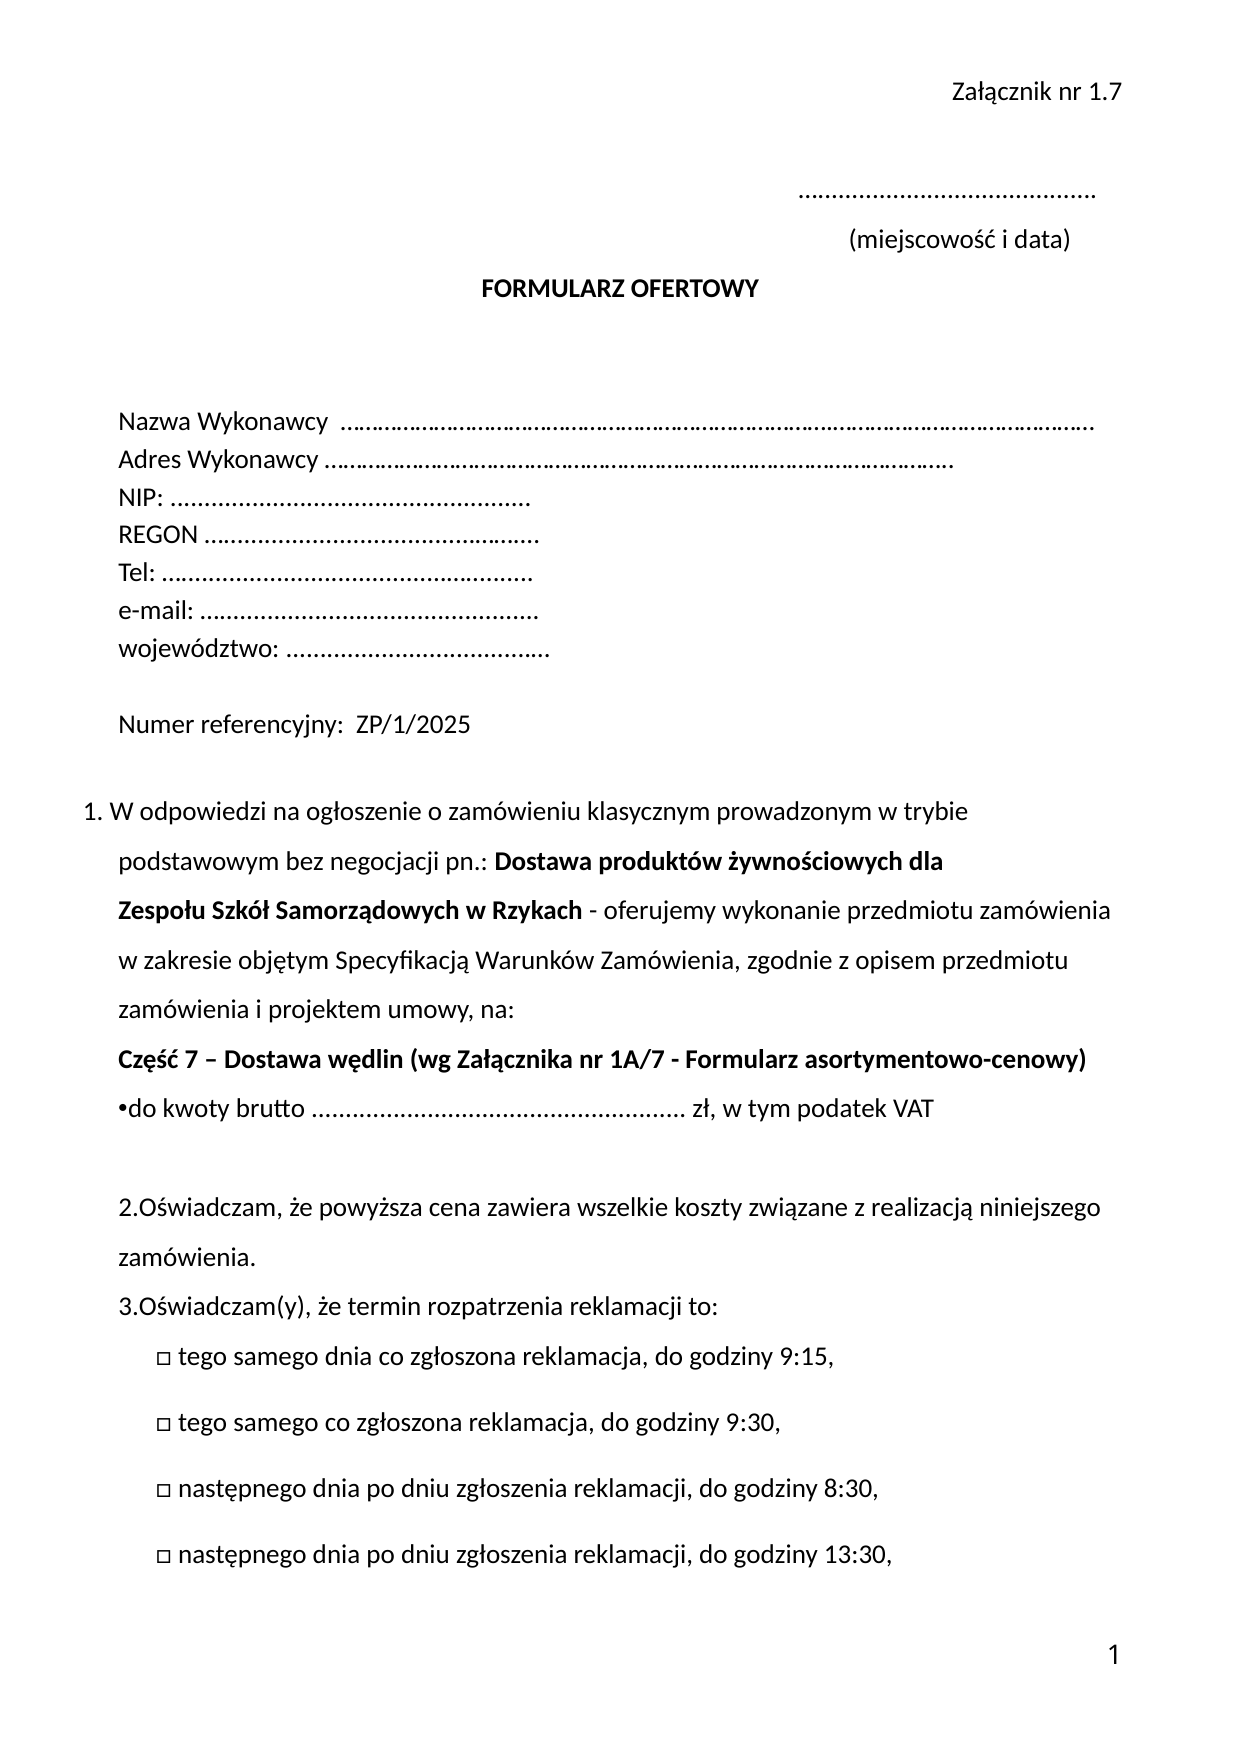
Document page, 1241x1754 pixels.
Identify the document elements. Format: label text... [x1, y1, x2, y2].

text NIP: ..................................................... [118, 480, 1122, 513]
list Oświadczam(y), że termin rozpatrzenia reklamacji to: [118, 1289, 1122, 1322]
text Adres Wykonawcy ……………………………………………………………………………………….. [118, 442, 1122, 475]
list □ następnego dnia po dniu zgłoszenia reklamacji, do godziny 13:30, [155, 1537, 1122, 1570]
text Nazwa Wykonawcy …………………………………………………………………….…………………………………… [118, 404, 1122, 437]
text …......................................... [118, 173, 1122, 206]
text e-mail: …............................................... [118, 593, 1122, 626]
text 1. W odpowiedzi na ogłoszenie o zamówieniu klasycznym prowadzonym w trybie podstawowym bez negocjacji pn.: Dostawa produktów żywnościowych dla [83, 794, 1122, 877]
list □ tego samego co zgłoszona reklamacja, do godziny 9:30, [155, 1405, 1122, 1438]
list Oświadczam, że powyższa cena zawiera wszelkie koszty związane z realizacją niniejszego zamówienia. [118, 1190, 1122, 1273]
text województwo: ....................................… [118, 631, 1122, 664]
text Część 7 – Dostawa wędlin (wg Załącznika nr 1A/7 - Formularz asortymentowo-cenowy) [118, 1042, 1122, 1075]
list □ następnego dnia po dniu zgłoszenia reklamacji, do godziny 8:30, [155, 1471, 1122, 1504]
text Numer referencyjny: ZP/1/2025 [118, 707, 1122, 740]
text REGON ….....................................…….... [118, 518, 1122, 551]
list do kwoty brutto ....................................................... zł, w tym podatek VAT [118, 1091, 1122, 1124]
list □ tego samego dnia co zgłoszona reklamacja, do godziny 9:15, [155, 1339, 1122, 1372]
text Załącznik nr 1.7 [118, 74, 1122, 107]
text Tel: ….......................................….......... [118, 556, 1122, 588]
text Zespołu Szkół Samorządowych w Rzykach - oferujemy wykonanie przedmiotu zamówienia w zakresie objętym Specyfikacją Warunków Zamówienia, zgodnie z opisem przedmiotu zamówienia i projektem umowy, na: [118, 893, 1122, 1026]
text (miejscowość i data) FORMULARZ OFERTOWY [118, 222, 1122, 305]
